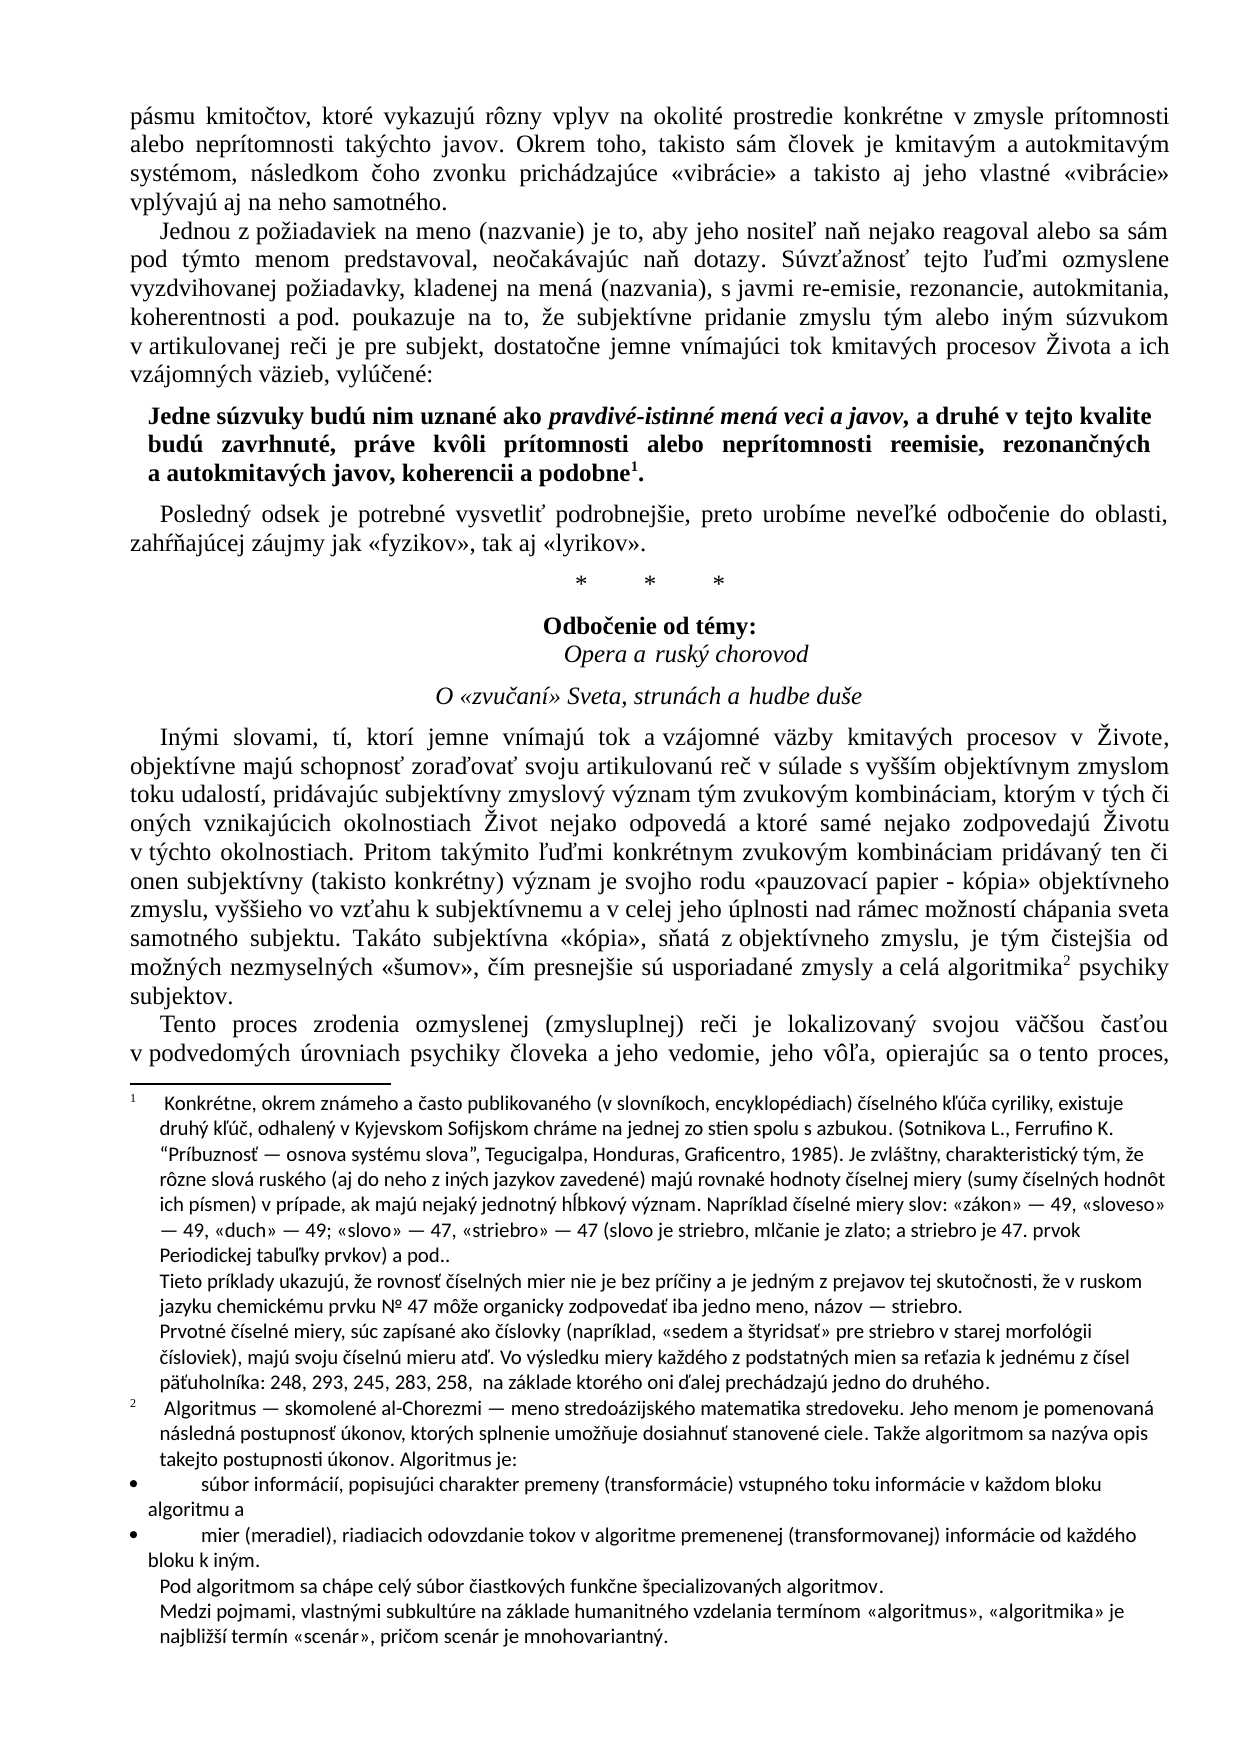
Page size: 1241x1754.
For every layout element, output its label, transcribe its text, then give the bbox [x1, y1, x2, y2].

text Inými slovami, tí, ktorí jemne vnímajú tok a vzájomné väzby kmitavých procesov v Živote, оbjektívne majú schopnosť zoraďovať svoju artikulovanú reč v súlade s vyšším objektívnym zmyslom toku udalostí, pridávajúc subjektívny zmyslový význam tým zvukovým kombináciam, ktorým v tých či oných vznikajúcich okolnostiach Život nejako odpovedá a ktoré samé nejako zodpovedajú Životu v týchto okolnostiach. Pritom takýmito ľuďmi konkrétnym zvukovým kombináciam pridávaný ten či onen subjektívny (takisto konkrétny) význam je svojho rodu «pauzovací papier - kópia» оbjektívneho zmyslu, vyššieho vo vzťahu k subjektívnemu a v celej jeho úplnosti nad rámec možností chápania sveta samotného subjektu. Таkáto subjektívna «kópia», sňatá z objektívneho zmyslu, je tým čistejšia od možných nezmyselných «šumov», čím presnejšie sú usporiadané zmysly a celá algoritmika psychiky subjektov. [130, 722, 1169, 1009]
list mier (meradiel), riadiacich odovzdanie tokov v algoritme premenenej (transformovanej) informácie od každého bloku k iným. [130, 1522, 1169, 1573]
list súbor informácií, popisujúci charakter premeny (transformácie) vstupného toku informácie v každom bloku algoritmu a [130, 1471, 1169, 1522]
text О «zvučaní» Sveta, strunách a hudbe duše [159, 681, 1140, 709]
text Jednou z požiadaviek na meno (nazvanie) je to, aby jeho nositeľ naň nejako reagoval alebo sa sám pod týmto menom predstavoval, neočakávajúc naň dotazy. Súvzťažnosť tejto ľuďmi ozmyslene vyzdvihovanej požiadavky, kladenej na mená (nazvania), s javmi re-emisie, rezonancie, autokmitania, koherentnosti a pod. poukazuje na to, že subjektívne pridanie zmyslu tým alebo iným súzvukom v artikulovanej reči je pre subjekt, dostatočne jemne vnímajúci tok kmitavých procesov Života a ich vzájomných väzieb, vylúčené: [130, 216, 1169, 388]
text Konkrétne, okrem známeho a často publikovaného (v slovníkoch, encyklopédiach) číselného kľúča cyriliky, existuje druhý kľúč, odhalený v Kyjevskom Sofijskom chráme na jednej zo stien spolu s azbukou. (Sotnikova L., Ferrufino K. “Príbuznosť — оsnova systému slova”, Tegucigalpa, Honduras, Graficentro, 1985). Je zvláštny, charakteristický tým, že rôzne slová ruského (aj do neho z iných jazykov zavedené) majú rovnaké hodnoty číselnej miery (sumy číselných hodnôt ich písmen) v prípade, ak majú nejaký jednotný hĺbkový význam. Napríklad číselné miery slov: «zákon» — 49, «sloveso» — 49, «duch» — 49; «slovo» — 47, «striebro» — 47 (slovo je striebro, mlčanie je zlato; a striebro je 47. prvok Periodickej tabuľky prvkov) a pod.. [130, 1090, 1169, 1268]
text Prvotné číselné miery, súc zapísané ako číslovky (napríklad, «sedem a štyridsať» pre striebro v starej morfológii čísloviek), majú svoju číselnú mieru atď. Vo výsledku miery každého z podstatných mien sa reťazia k jednému z čísel päťuholníka: 248, 293, 245, 283, 258, na základe ktorého oni ďalej prechádzajú jedno do druhého. [130, 1319, 1169, 1395]
text pásmu kmitočtov, ktoré vykazujú rôzny vplyv na okolité prostredie konkrétne v zmysle prítomnosti alebo neprítomnosti takýchto javov. Okrem toho, takisto sám človek je kmitavým a autokmitavým systémom, následkom čoho zvonku prichádzajúce «vibrácie» а takisto aj jeho vlastné «vibrácie» vplývajú aj na neho samotného. [130, 101, 1169, 216]
text Posledný odsek je potrebné vysvetliť podrobnejšie, preto urobíme neveľké odbočenie do oblasti, zahŕňajúcej záujmy jak «fyzikov», tak aj «lyrikov». [130, 499, 1169, 557]
text Pod algoritmom sa chápe celý súbor čiastkových funkčne špecializovaných algoritmov. [130, 1573, 1169, 1598]
subtitle Оdbočenie od témy: Оpera a ruský chorovod [130, 611, 1169, 668]
text * * * [130, 569, 1169, 598]
text Аlgoritmus — skomolené al-Chorezmi — meno stredoázijského matematika stredoveku. Jeho menom je pomenovaná následná postupnosť úkonov, ktorých splnenie umožňuje dosiahnuť stanovené ciele. Таkže algoritmom sa nazýva opis takejto postupnosti úkonov. Аlgoritmus je: [130, 1395, 1169, 1471]
text Medzi pojmami, vlastnými subkultúre na základe humanitného vzdelania termínom «аlgoritmus», «аlgoritmika» je najbližší termín «scenár», pričom scenár je mnohovariantný. [130, 1598, 1169, 1649]
text Jedne súzvuky budú nim uznané ako pravdivé-istinné mená veci a javov, а druhé v tejto kvalite budú zavrhnuté, práve kvôli prítomnosti alebo neprítomnosti reemisie, rezonančných a autokmitavých javov, koherencii a podobne. [148, 401, 1152, 487]
text Tento proces zrodenia ozmyslenej (zmysluplnej) reči je lokalizovaný svojou väčšou časťou v podvedomých úrovniach psychiky človeka a jeho vedomie, jeho vôľa, оpierajúc sa o tento proces, [130, 1009, 1169, 1067]
text Tieto príklady ukazujú, že rovnosť číselných mier nie je bez príčiny a je jedným z prejavov tej skutočnosti, že v ruskom jazyku chemickému prvku № 47 môže organicky zodpovedať iba jedno meno, názov — striebro. [130, 1268, 1169, 1319]
